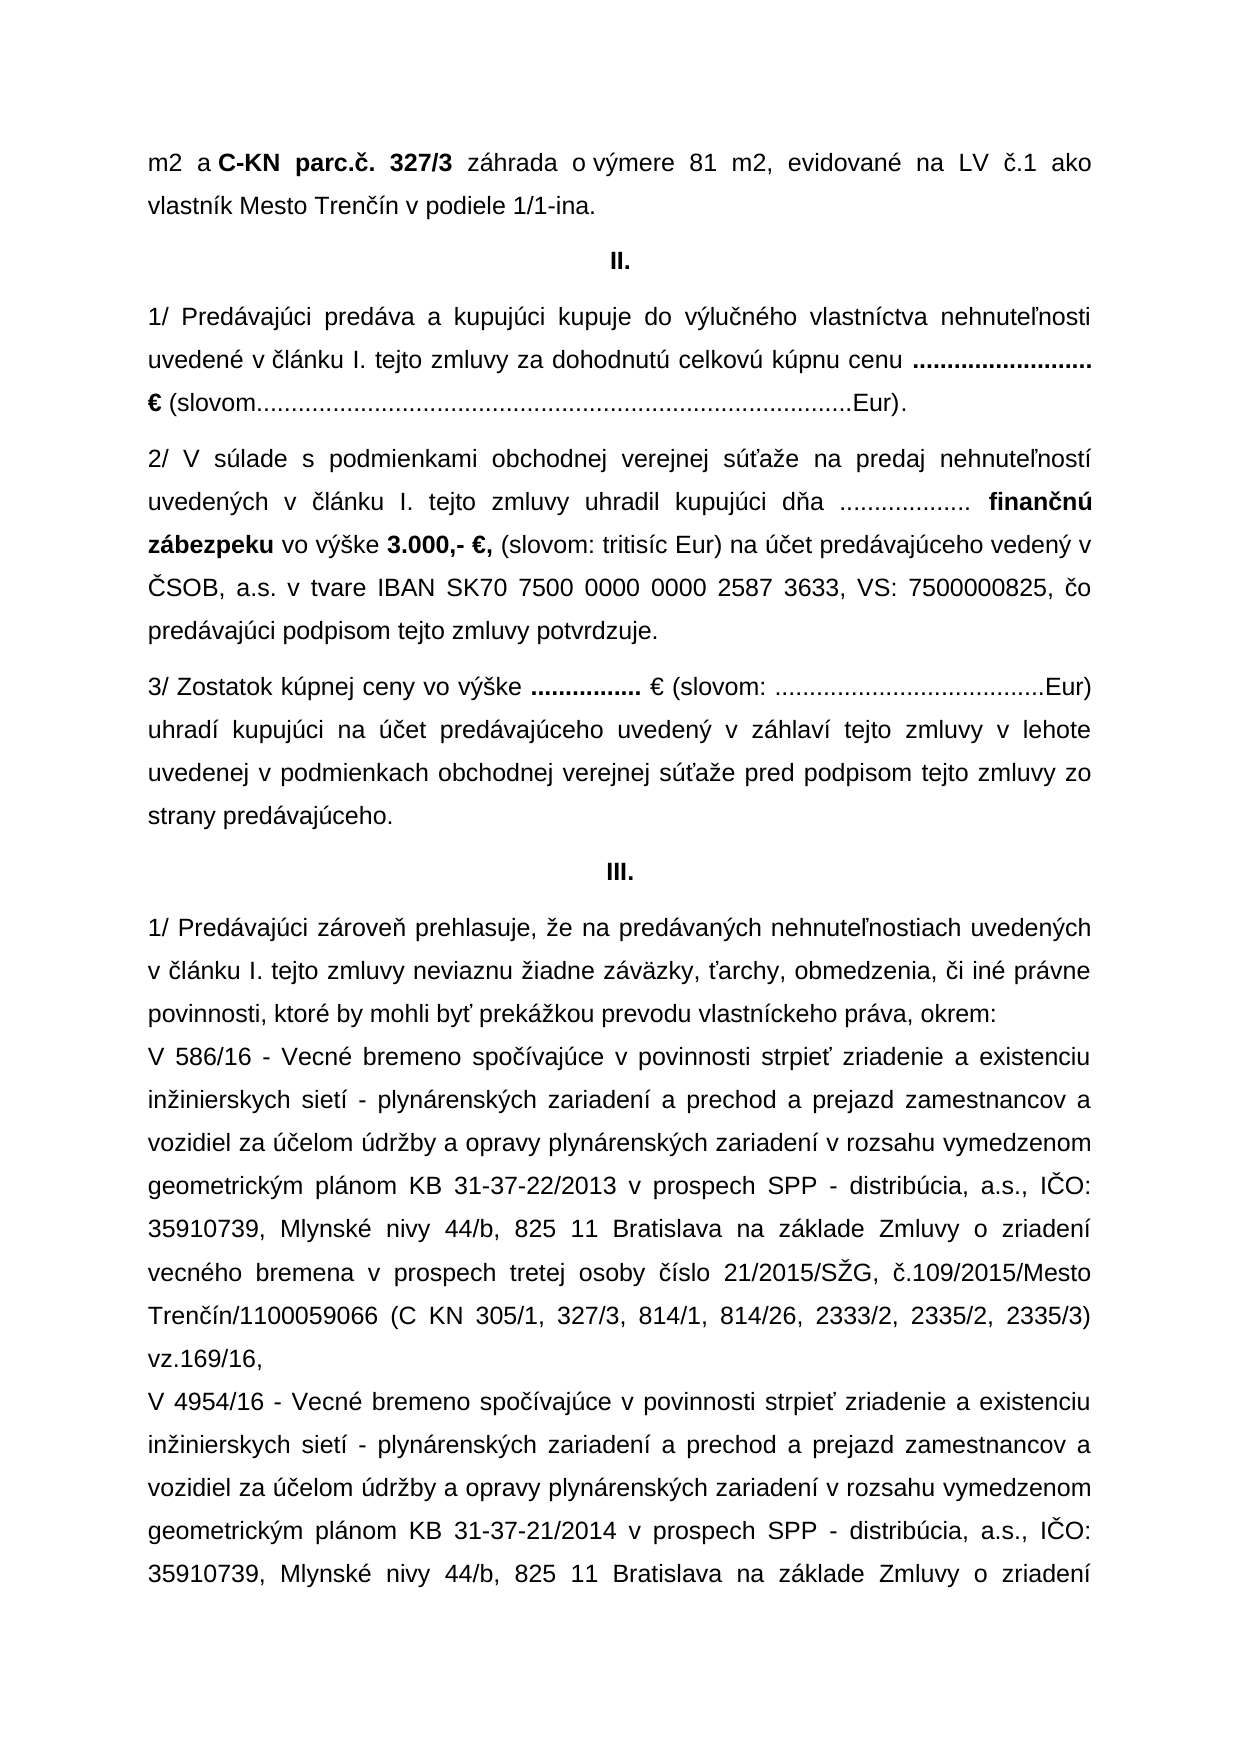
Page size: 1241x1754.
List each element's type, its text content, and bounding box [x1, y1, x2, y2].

text V 586/16 - Vecné bremeno spočívajúce v povinnosti strpieť zriadenie a existenciu inžinierskych sietí - plynárenských zariadení a prechod a prejazd zamestnancov a vozidiel za účelom údržby a opravy plynárenských zariadení v rozsahu vymedzenom geometrickým plánom KB 31-37-22/2013 v prospech SPP - distribúcia, a.s., IČO: 35910739, Mlynské nivy 44/b, 825 11 Bratislava na základe Zmluvy o zriadení vecného bremena v prospech tretej osoby číslo 21/2015/SŽG, č.109/2015/Mesto Trenčín/1100059066 (C KN 305/1, 327/3, 814/1, 814/26, 2333/2, 2335/2, 2335/3) vz.169/16, [148, 1042, 1093, 1373]
subtitle III. [148, 857, 1093, 886]
text 1/ Predávajúci predáva a kupujúci kupuje do výlučného vlastníctva nehnuteľnosti uvedené v článku I. tejto zmluvy za dohodnutú celkovú kúpnu cenu .......................... € (slovom......................................................................................Eur). [148, 302, 1093, 417]
text 1/ Predávajúci zároveň prehlasuje, že na predávaných nehnuteľnostiach uvedených v článku I. tejto zmluvy neviaznu žiadne záväzky, ťarchy, obmedzenia, či iné právne povinnosti, ktoré by mohli byť prekážkou prevodu vlastníckeho práva, okrem: [148, 913, 1093, 1028]
text 3/ Zostatok kúpnej ceny vo výške ................ € (slovom: .......................................Eur) uhradí kupujúci na účet predávajúceho uvedený v záhlaví tejto zmluvy v lehote uvedenej v podmienkach obchodnej verejnej súťaže pred podpisom tejto zmluvy zo strany predávajúceho. [148, 672, 1093, 830]
subtitle II. [148, 246, 1093, 275]
text V 4954/16 - Vecné bremeno spočívajúce v povinnosti strpieť zriadenie a existenciu inžinierskych sietí - plynárenských zariadení a prechod a prejazd zamestnancov a vozidiel za účelom údržby a opravy plynárenských zariadení v rozsahu vymedzenom geometrickým plánom KB 31-37-21/2014 v prospech SPP - distribúcia, a.s., IČO: 35910739, Mlynské nivy 44/b, 825 11 Bratislava na základe Zmluvy o zriadení [148, 1387, 1093, 1588]
text 2/ V súlade s podmienkami obchodnej verejnej súťaže na predaj nehnuteľností uvedených v článku I. tejto zmluvy uhradil kupujúci dňa ................... finančnú zábezpeku vo výške 3.000,- €, (slovom: tritisíc Eur) na účet predávajúceho vedený v ČSOB, a.s. v tvare IBAN SK70 7500 0000 0000 2587 3633, VS: 7500000825, čo predávajúci podpisom tejto zmluvy potvrdzuje. [148, 444, 1093, 645]
text m2 a C-KN parc.č. 327/3 záhrada o výmere 81 m2, evidované na LV č.1 ako vlastník Mesto Trenčín v podiele 1/1-ina. [148, 148, 1093, 219]
